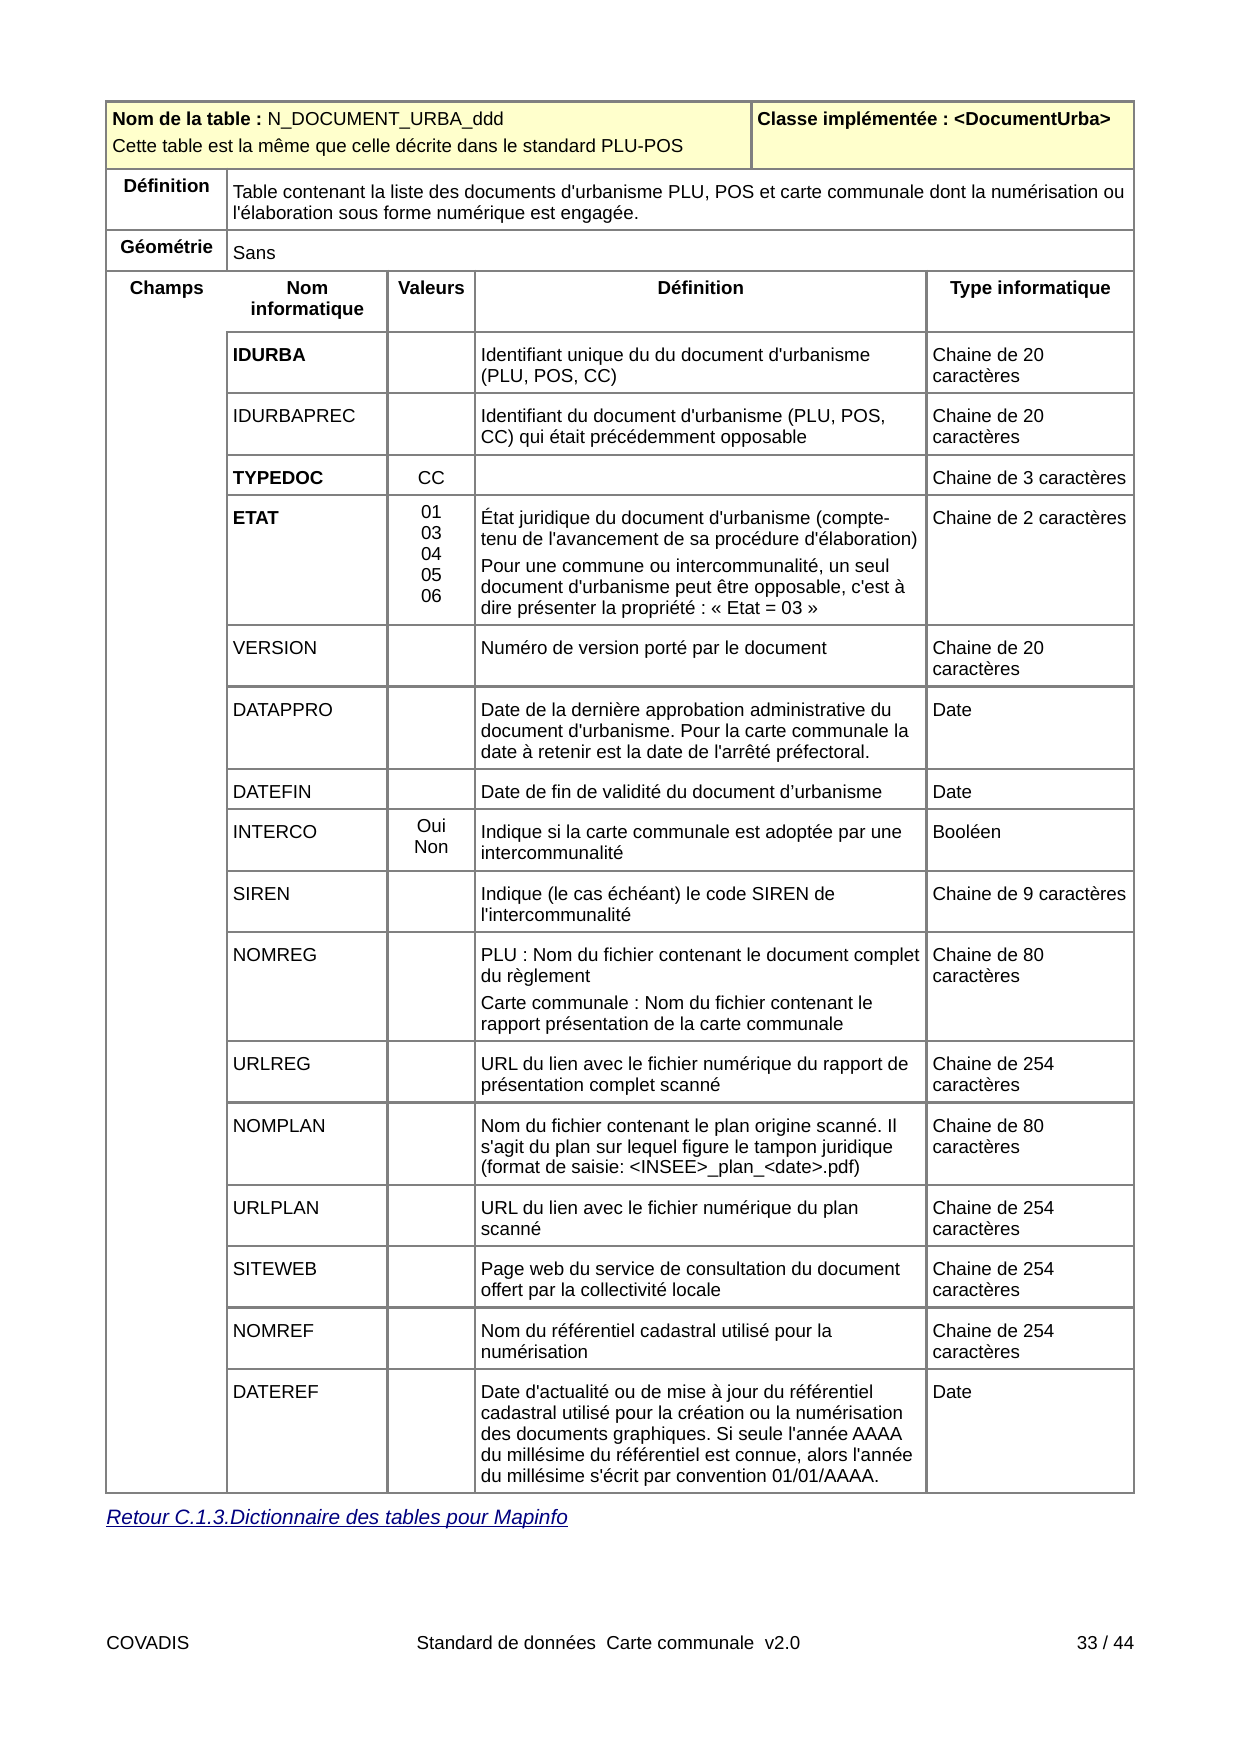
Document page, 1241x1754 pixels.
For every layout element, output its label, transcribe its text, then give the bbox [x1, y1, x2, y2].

table_cell Chaine de 80 caractères [928, 1104, 1133, 1184]
table_cell INTERCO [228, 810, 386, 869]
table_cell [389, 933, 474, 1040]
table_header Type informatique [928, 272, 1133, 331]
table_cell NOMPLAN [228, 1104, 386, 1184]
table_cell Page web du service de consultation du document offert par la collectivité locale [476, 1247, 925, 1306]
table_cell URLREG [228, 1042, 386, 1101]
table_cell [389, 1309, 474, 1368]
table_cell Chaine de 254 caractères [928, 1186, 1133, 1245]
table_cell DATAPPRO [228, 688, 386, 768]
table_cell IDURBA [228, 333, 386, 392]
table_cell VERSION [228, 626, 386, 685]
table_cell Sans [228, 231, 1133, 269]
table_cell [389, 1186, 474, 1245]
text Retour C.1.3.Dictionnaire des tables pour Mapinfo [106, 1506, 1134, 1529]
table_cell [389, 394, 474, 453]
table_cell [476, 456, 925, 494]
table_cell [389, 872, 474, 931]
table_cell Chaine de 80 caractères [928, 933, 1133, 1040]
table_cell Date de fin de validité du document d’urbanisme [476, 770, 925, 808]
table_cell Chaine de 9 caractères [928, 872, 1133, 931]
table_cell URL du lien avec le fichier numérique du plan scanné [476, 1186, 925, 1245]
table_cell Date de la dernière approbation administrative du document d'urbanisme. Pour la carte communale la date à retenir est la date de l'arrêté préfectoral. [476, 688, 925, 768]
table_header Nom informatique [227, 272, 386, 331]
table_cell SITEWEB [228, 1247, 386, 1306]
table_cell [389, 688, 474, 768]
table_cell Oui Non [389, 810, 474, 869]
table_cell Chaine de 20 caractères [928, 626, 1133, 685]
table_cell Date d'actualité ou de mise à jour du référentiel cadastral utilisé pour la création ou la numérisation des documents graphiques. Si seule l'année AAAA du millésime du référentiel est connue, alors l'année du millésime s'écrit par convention 01/01/AAAA. [476, 1370, 925, 1492]
table_cell Géométrie [107, 231, 226, 269]
table_cell Définition [107, 170, 226, 229]
table_cell [389, 1042, 474, 1101]
table_header Classe implémentée : <DocumentUrba> [753, 103, 1133, 168]
table_cell SIREN [228, 872, 386, 931]
table_cell Indique si la carte communale est adoptée par une intercommunalité [476, 810, 925, 869]
table_cell 01 03 04 05 06 [389, 496, 474, 624]
table_cell Chaine de 2 caractères [928, 496, 1133, 624]
table_header Nom de la table : N_DOCUMENT_URBA_ddd Cette table est la même que celle décrite dans le standard PLU-POS [107, 103, 750, 168]
table_cell NOMREF [228, 1309, 386, 1368]
table_cell Identifiant unique du du document d'urbanisme (PLU, POS, CC) [476, 333, 925, 392]
table_cell État juridique du document d'urbanisme (compte-tenu de l'avancement de sa procédure d'élaboration) Pour une commune ou intercommunalité, un seul document d'urbanisme peut être opposable, c'est à dire présenter la propriété : « Etat = 03 » [476, 496, 925, 624]
table_cell NOMREG [228, 933, 386, 1040]
table_cell [389, 333, 474, 392]
table_header Valeurs [389, 272, 474, 331]
table_cell Champs [107, 272, 227, 1492]
table_cell CC [389, 456, 474, 494]
table_cell Chaine de 20 caractères [928, 394, 1133, 453]
table_cell IDURBAPREC [228, 394, 386, 453]
table_cell DATEFIN [228, 770, 386, 808]
table_cell Nom du référentiel cadastral utilisé pour la numérisation [476, 1309, 925, 1368]
table_cell ETAT [228, 496, 386, 624]
table_cell Chaine de 20 caractères [928, 333, 1133, 392]
table_cell [389, 1370, 474, 1492]
table_cell [389, 626, 474, 685]
table_cell Chaine de 254 caractères [928, 1042, 1133, 1101]
table_cell Nom du fichier contenant le plan origine scanné. Il s'agit du plan sur lequel figure le tampon juridique (format de saisie: <INSEE>_plan_<date>.pdf) [476, 1104, 925, 1184]
table_cell DATEREF [228, 1370, 386, 1492]
table_cell Chaine de 254 caractères [928, 1309, 1133, 1368]
table_cell TYPEDOC [228, 456, 386, 494]
table_cell Chaine de 254 caractères [928, 1247, 1133, 1306]
table_cell [389, 770, 474, 808]
table_cell Date [928, 688, 1133, 768]
table_cell URL du lien avec le fichier numérique du rapport de présentation complet scanné [476, 1042, 925, 1101]
table_cell PLU : Nom du fichier contenant le document complet du règlement Carte communale : Nom du fichier contenant le rapport présentation de la carte communale [476, 933, 925, 1040]
table_cell Table contenant la liste des documents d'urbanisme PLU, POS et carte communale dont la numérisation ou l'élaboration sous forme numérique est engagée. [228, 170, 1133, 229]
table_cell [389, 1104, 474, 1184]
table_header Définition [476, 272, 925, 331]
table_cell [389, 1247, 474, 1306]
table_cell Booléen [928, 810, 1133, 869]
table_cell Identifiant du document d'urbanisme (PLU, POS, CC) qui était précédemment opposable [476, 394, 925, 453]
table_cell Numéro de version porté par le document [476, 626, 925, 685]
table_cell URLPLAN [228, 1186, 386, 1245]
table_cell Date [928, 770, 1133, 808]
table_cell Date [928, 1370, 1133, 1492]
table_cell Chaine de 3 caractères [928, 456, 1133, 494]
table_cell Indique (le cas échéant) le code SIREN de l'intercommunalité [476, 872, 925, 931]
